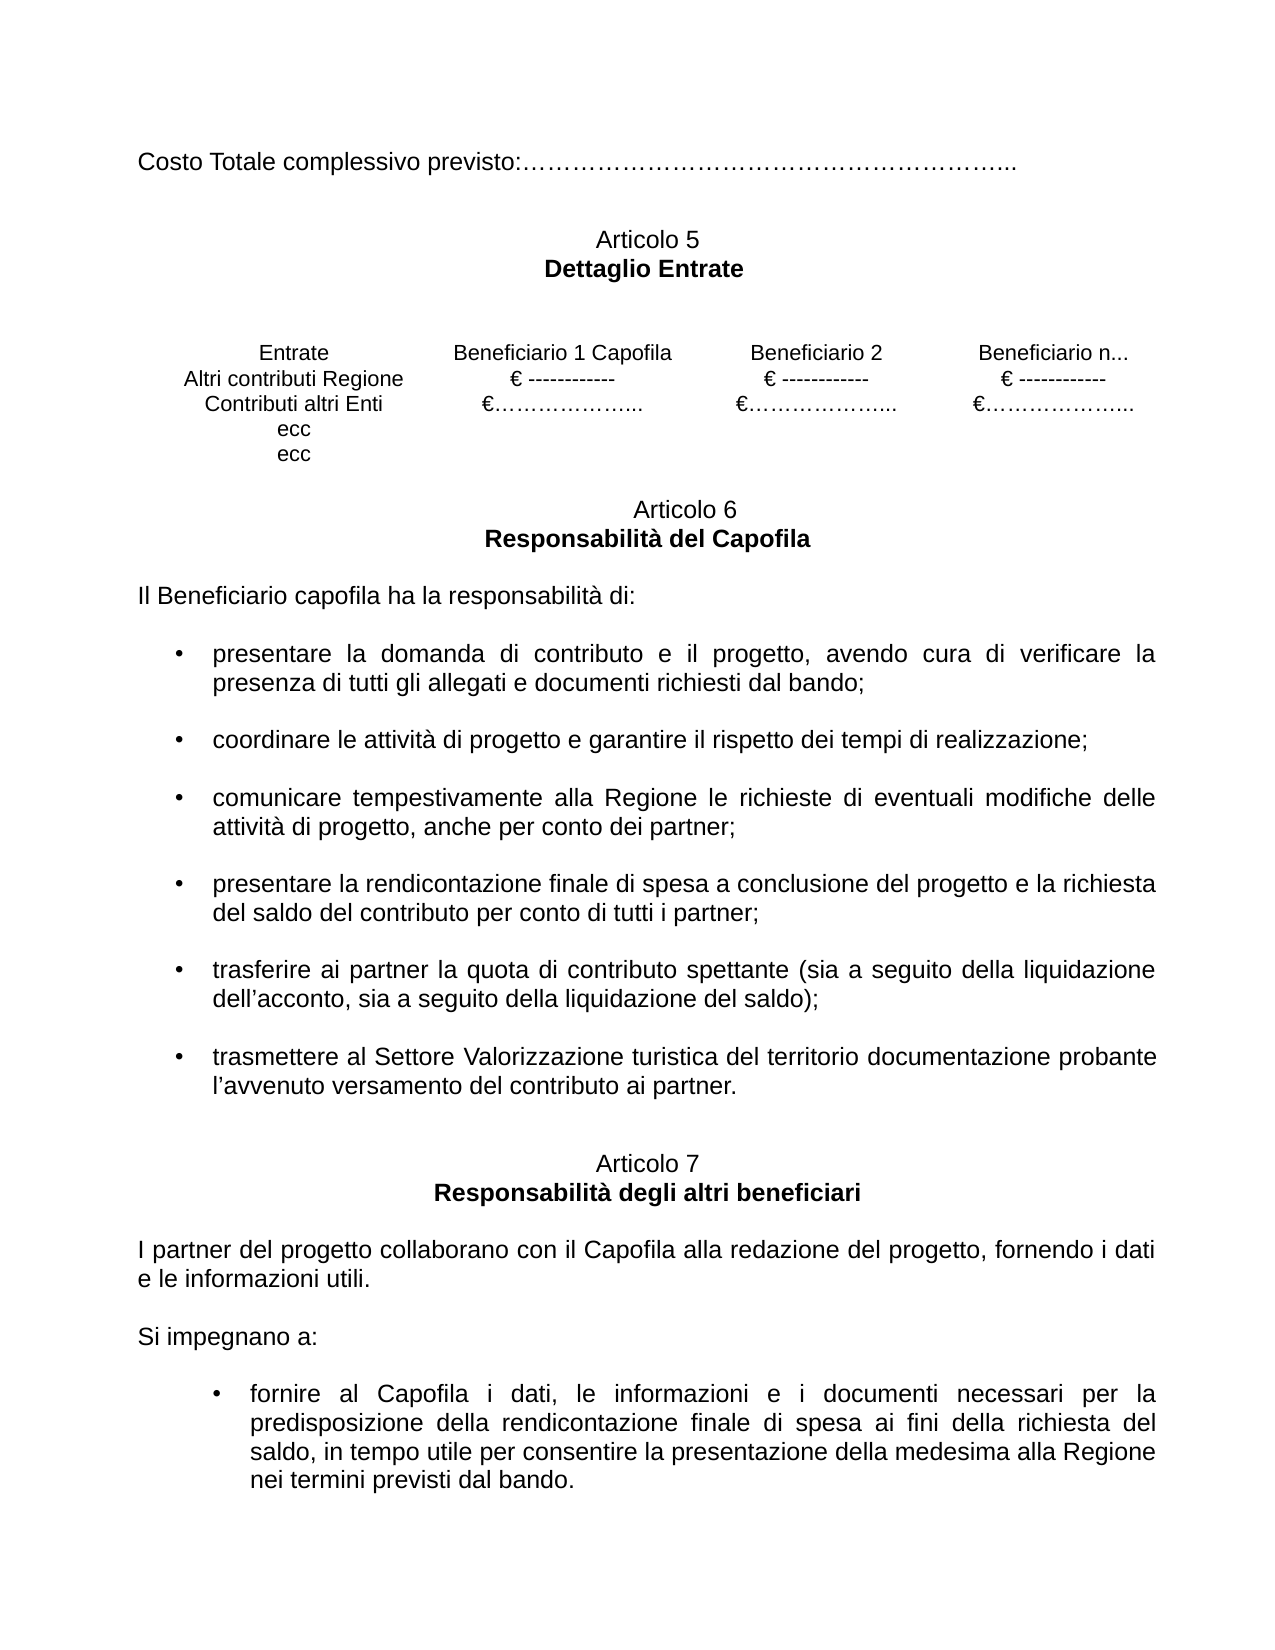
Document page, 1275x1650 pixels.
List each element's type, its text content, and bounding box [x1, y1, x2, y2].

table_cell ecc [155, 416, 433, 441]
list presentare la rendicontazione finale di spesa a conclusione del progetto e la richiesta del saldo del contributo per conto di tutti i partner; [175, 869, 1158, 927]
list Costo Totale complessivo previsto:…………………………………………………... [137, 147, 1158, 176]
list coordinare le attività di progetto e garantire il rispetto dei tempi di realizzazione; [175, 725, 1158, 754]
list trasmettere al Settore Valorizzazione turistica del territorio documentazione probante l’avvenuto versamento del contributo ai partner. [175, 1042, 1158, 1099]
table_header Beneficiario 2 [692, 340, 941, 365]
table_cell ecc [155, 441, 433, 466]
list trasferire ai partner la quota di contributo spettante (sia a seguito della liquidazione dell’acconto, sia a seguito della liquidazione del saldo); [175, 955, 1158, 1013]
table_cell €………………... [433, 391, 692, 416]
text Responsabilità del Capofila [137, 524, 1158, 552]
text Articolo 5 [137, 225, 1158, 254]
table_cell [433, 416, 692, 441]
text Responsabilità degli altri beneficiari [137, 1178, 1158, 1206]
table_cell [692, 416, 941, 441]
table_cell Contributi altri Enti [155, 391, 433, 416]
table_cell [941, 441, 1166, 466]
table_cell [433, 441, 692, 466]
table_cell € ------------ [941, 365, 1166, 391]
table_cell Altri contributi Regione [155, 365, 433, 391]
table_header Entrate [155, 340, 433, 365]
list presentare la domanda di contributo e il progetto, avendo cura di verificare la presenza di tutti gli allegati e documenti richiesti dal bando; [175, 639, 1158, 696]
text Dettaglio Entrate [137, 254, 1158, 283]
text Articolo 7 [137, 1149, 1158, 1178]
list fornire al Capofila i dati, le informazioni e i documenti necessari per la predisposizione della rendicontazione finale di spesa ai fini della richiesta del saldo, in tempo utile per consentire la presentazione della medesima alla Regione nei termini previsti dal bando. [212, 1379, 1158, 1494]
table_cell [692, 441, 941, 466]
table_cell €………………... [941, 391, 1166, 416]
text Articolo 6 [212, 495, 1158, 524]
list Si impegnano a: [137, 1321, 1158, 1350]
list I partner del progetto collaborano con il Capofila alla redazione del progetto, fornendo i dati e le informazioni utili. [137, 1235, 1158, 1293]
table_cell [941, 416, 1166, 441]
list Il Beneficiario capofila ha la responsabilità di: [137, 581, 1158, 610]
table_header Beneficiario 1 Capofila [433, 340, 692, 365]
table_cell € ------------ [433, 365, 692, 391]
list comunicare tempestivamente alla Regione le richieste di eventuali modifiche delle attività di progetto, anche per conto dei partner; [175, 783, 1158, 840]
table_cell €………………... [692, 391, 941, 416]
table_cell € ------------ [692, 365, 941, 391]
table_header Beneficiario n... [941, 340, 1166, 365]
